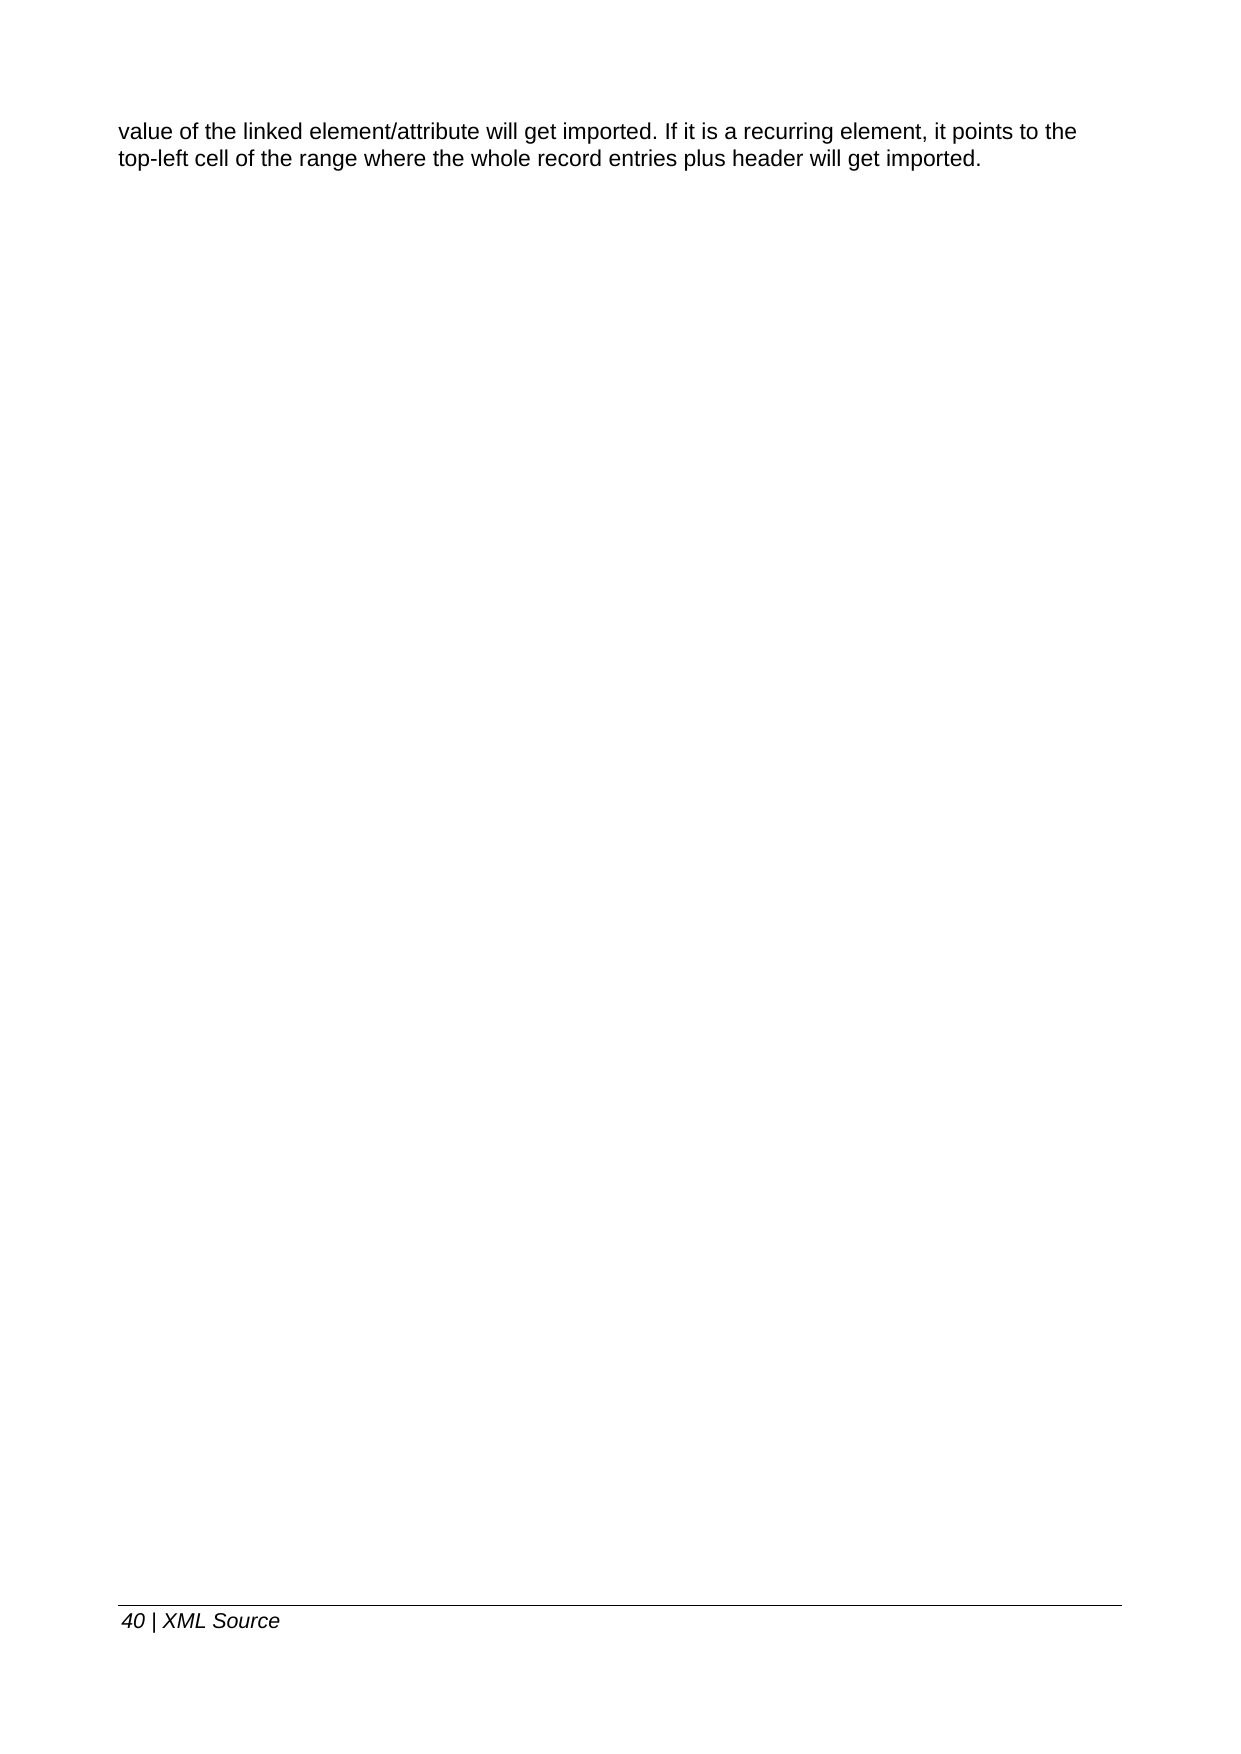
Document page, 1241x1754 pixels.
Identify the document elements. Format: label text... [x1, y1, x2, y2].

text value of the linked element/attribute will get imported. If it is a recurring element, it points to the top-left cell of the range where the whole record entries plus header will get imported. [118, 118, 1122, 171]
